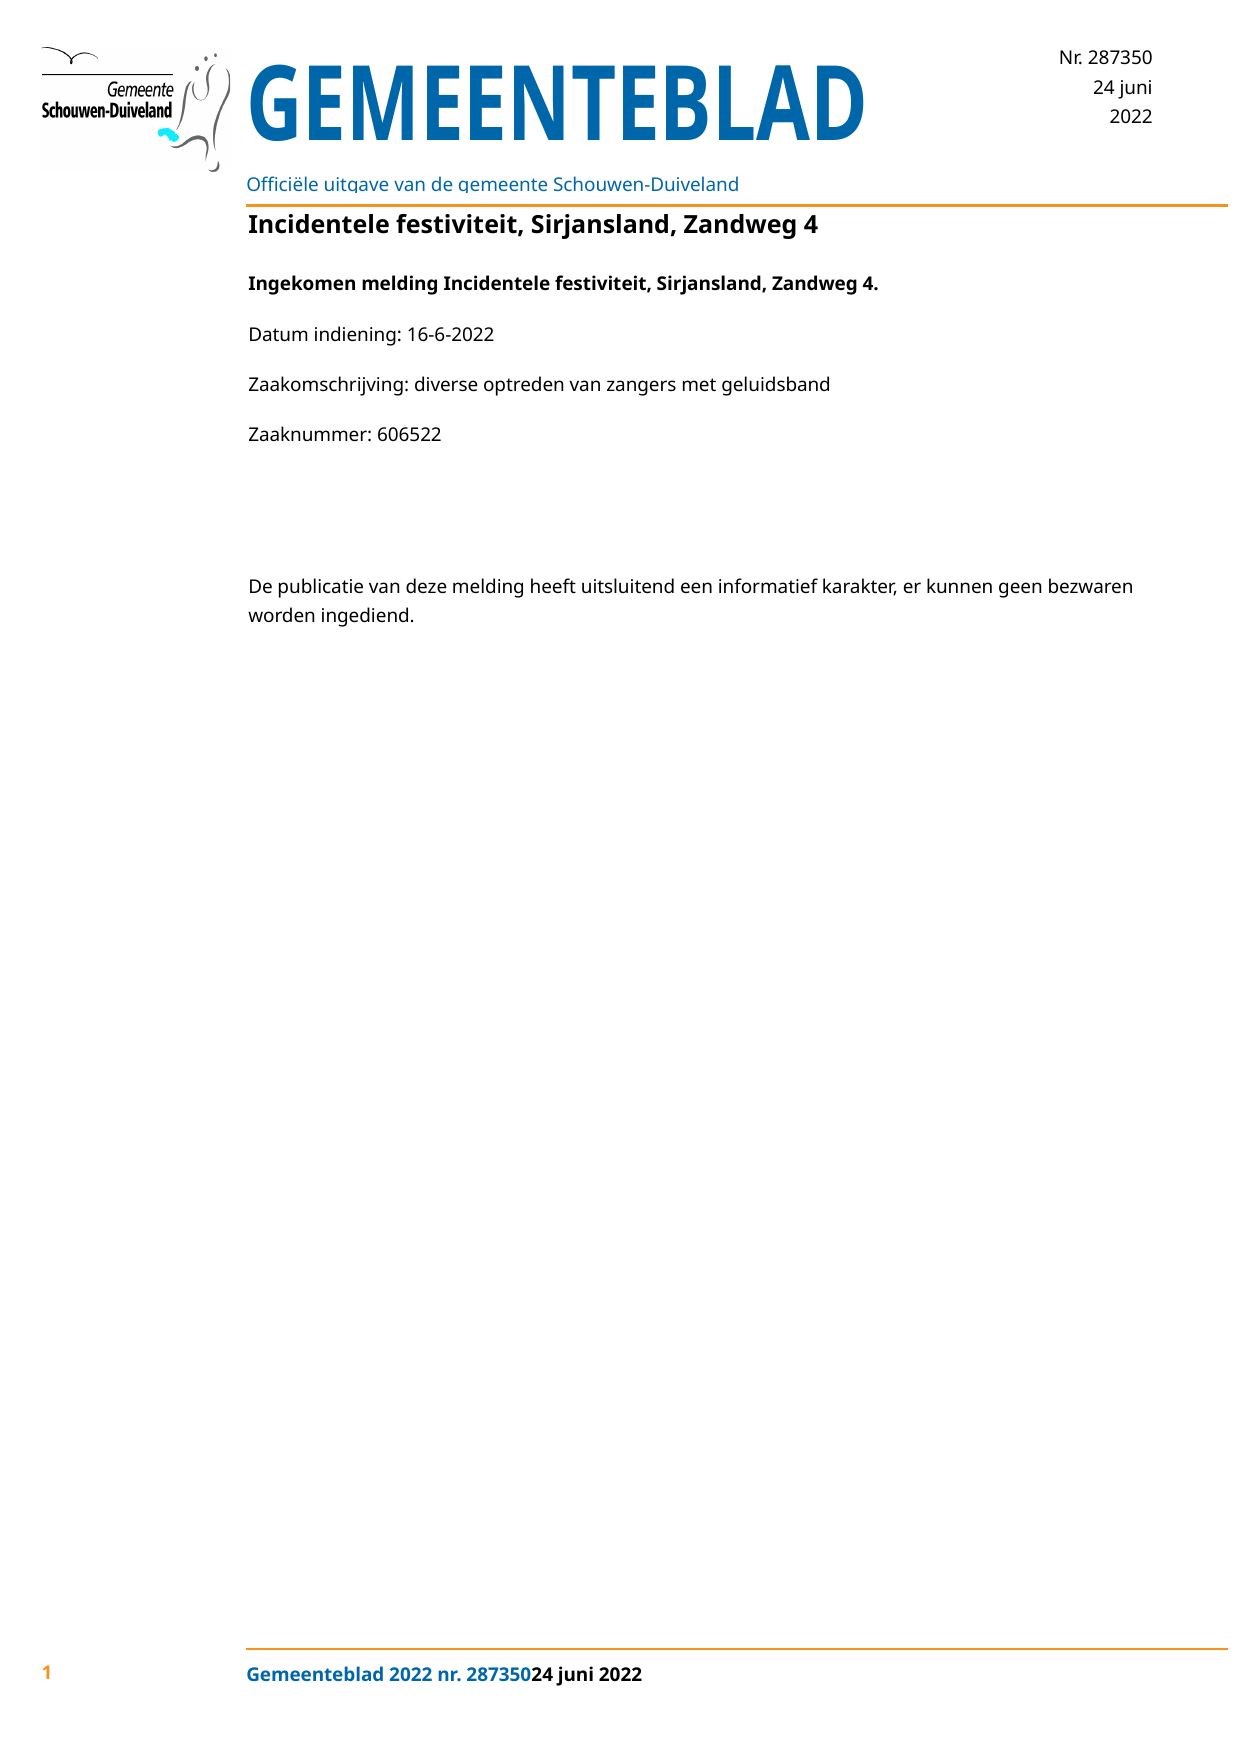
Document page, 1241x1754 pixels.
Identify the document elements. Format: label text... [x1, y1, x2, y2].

text Ingekomen melding Incidentele festiviteit, Sirjansland, Zandweg 4. [248, 270, 1152, 296]
text Zaakomschrijving: diverse optreden van zangers met geluidsband [248, 371, 1152, 397]
text Zaaknummer: 606522 [248, 422, 1152, 447]
text De publicatie van deze melding heeft uitsluitend een informatief karakter, er kunnen geen bezwaren worden ingediend. [248, 573, 1152, 628]
text Datum indiening: 16-6-2022 [248, 321, 1152, 346]
text Incidentele festiviteit, Sirjansland, Zandweg 4 [248, 207, 1152, 241]
picture [41, 47, 231, 172]
